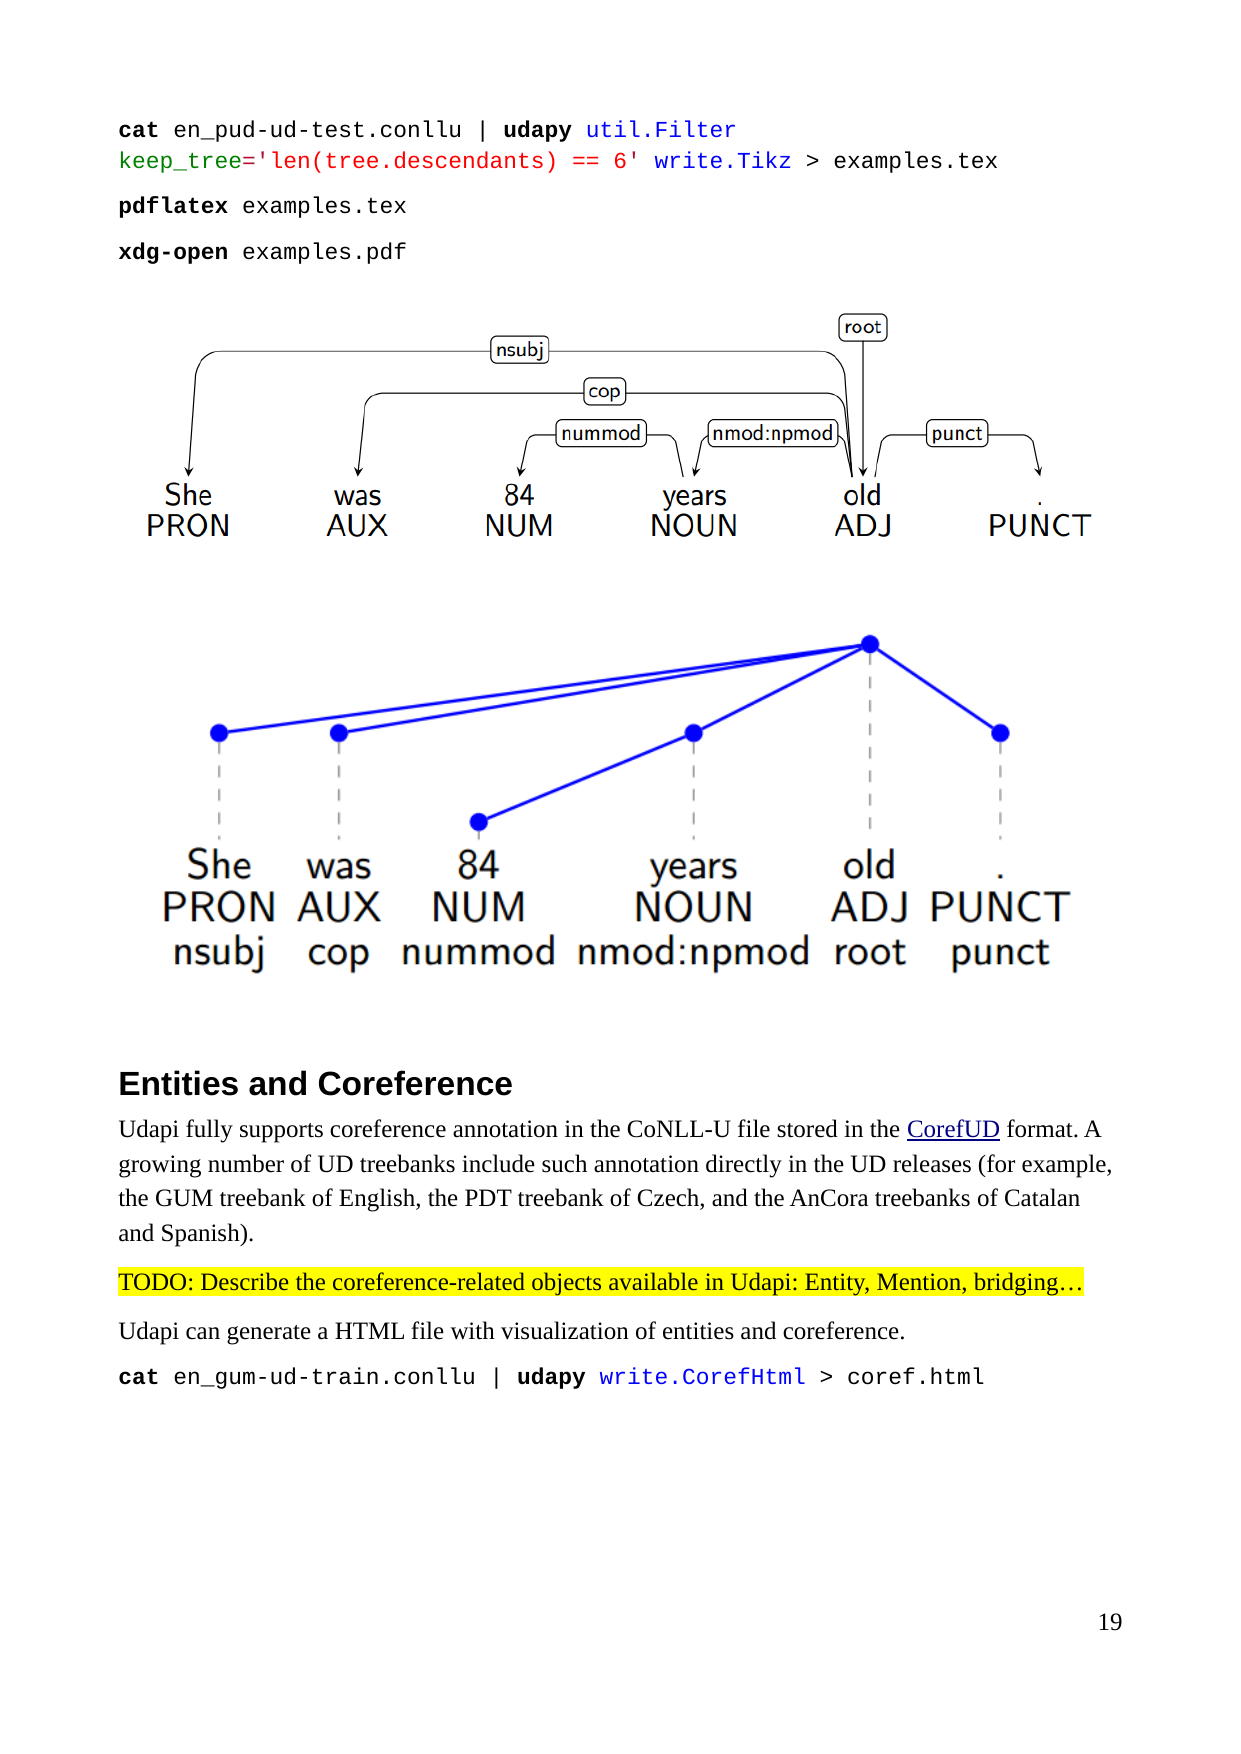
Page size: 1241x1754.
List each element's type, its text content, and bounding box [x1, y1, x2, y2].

picture [118, 592, 1123, 1023]
subtitle Entities and Coreference [118, 1063, 1122, 1102]
text TODO: Describe the coreference-related objects available in Udapi: Entity, Mention, bridging… [118, 1267, 1122, 1296]
text cat en_pud-ud-test.conllu | udapy util.Filter keep_tree='len(tree.descendants) == 6' write.Tikz > examples.tex [118, 118, 1122, 175]
picture [118, 286, 1123, 573]
text Udapi fully supports coreference annotation in the CoNLL-U file stored in the CorefUD format. A growing number of UD treebanks include such annotation directly in the UD releases (for example, the GUM treebank of English, the PDT treebank of Czech, and the AnCora treebanks of Catalan and Spanish). [118, 1114, 1122, 1247]
text cat en_gum-ud-train.conllu | udapy write.CorefHtml > coref.html [118, 1365, 1122, 1391]
text pdflatex examples.tex [118, 195, 1122, 221]
text xdg-open examples.pdf [118, 240, 1122, 266]
text Udapi can generate a HTML file with visualization of entities and coreference. [118, 1316, 1122, 1345]
